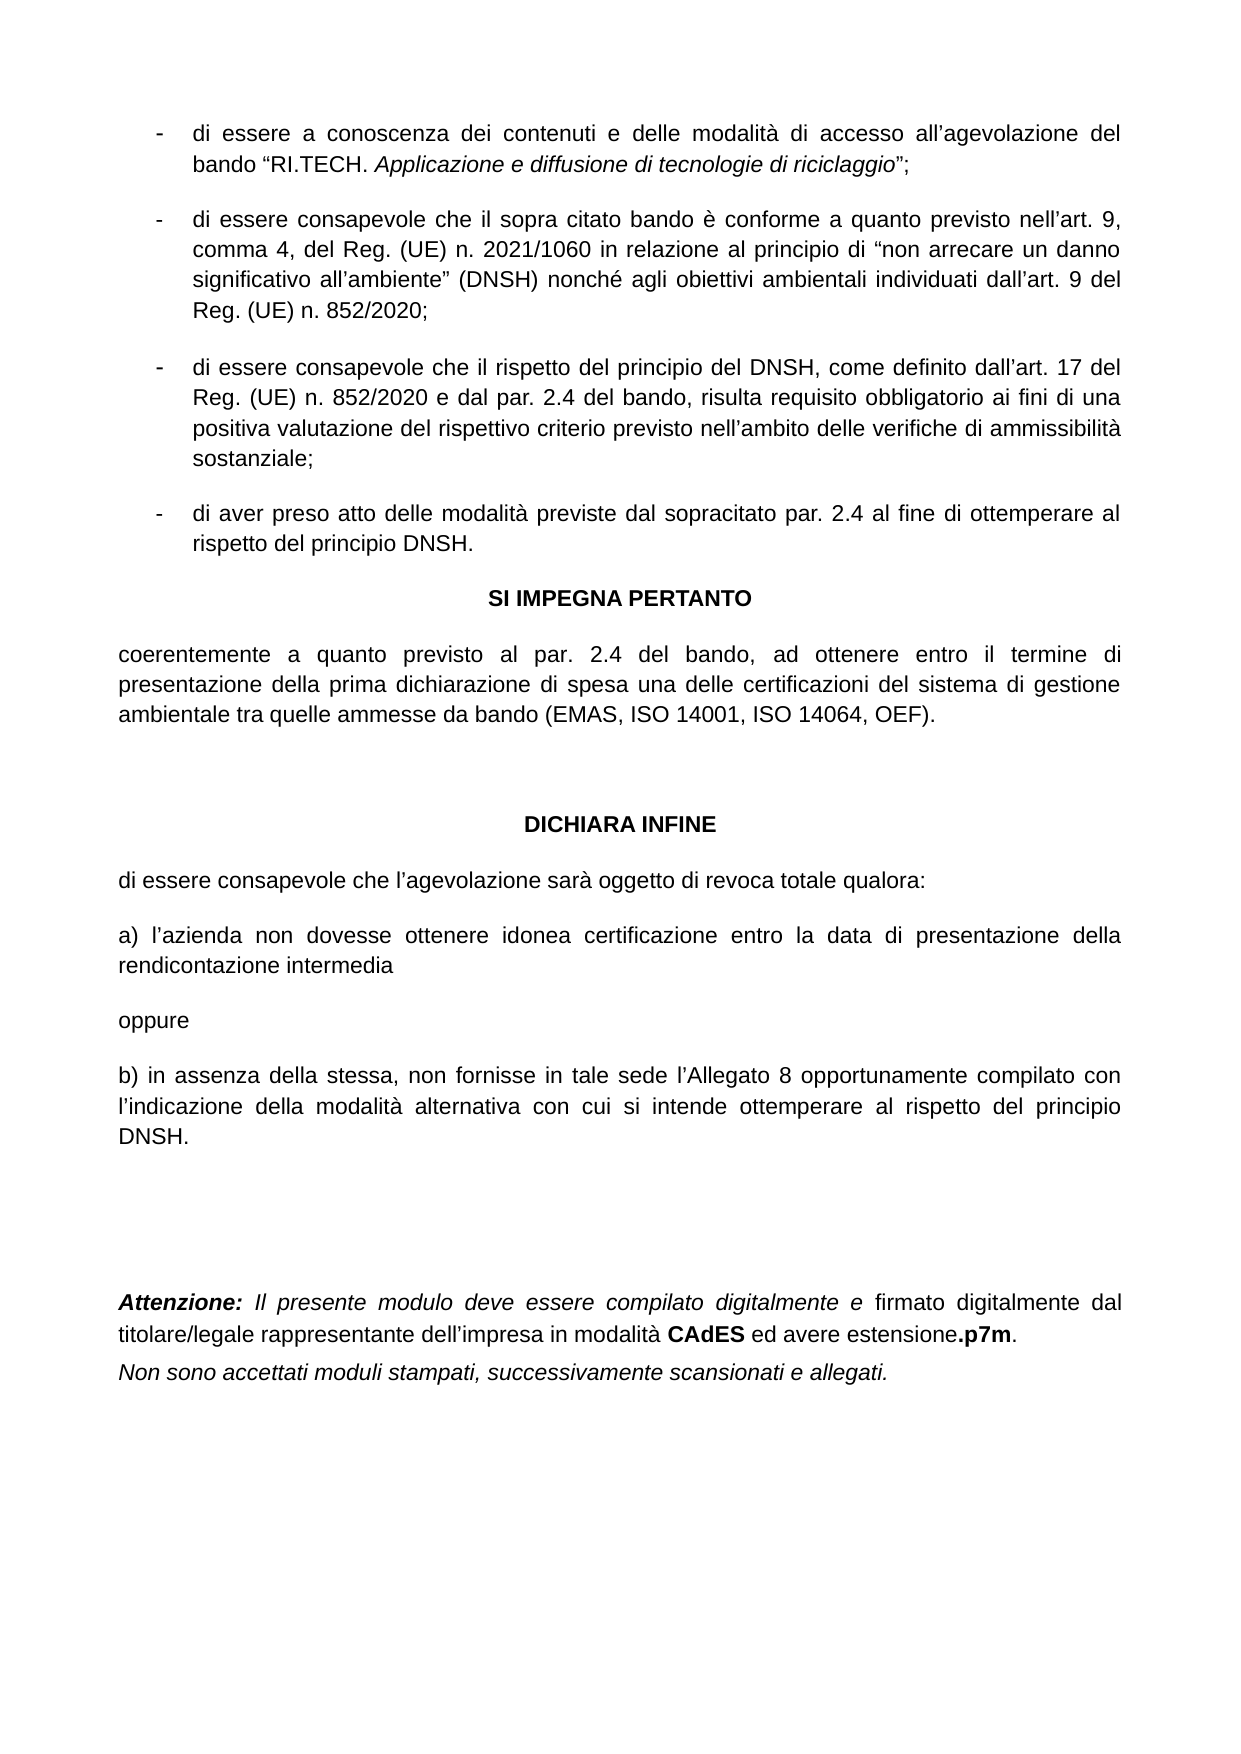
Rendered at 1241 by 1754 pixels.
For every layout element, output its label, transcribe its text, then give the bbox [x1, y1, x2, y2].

text Non sono accettati moduli stampati, successivamente scansionati e allegati. [118, 1358, 1122, 1385]
text di essere consapevole che l’agevolazione sarà oggetto di revoca totale qualora: [118, 867, 1122, 893]
text coerentemente a quanto previsto al par. 2.4 del bando, ad ottenere entro il termine di presentazione della prima dichiarazione di spesa una delle certificazioni del sistema di gestione ambientale tra quelle ammesse da bando (EMAS, ISO 14001, ISO 14064, OEF). [118, 641, 1122, 727]
text Attenzione: Il presente modulo deve essere compilato digitalmente e firmato digitalmente dal titolare/legale rappresentante dell’impresa in modalità CAdES ed avere estensione.p7m. [118, 1288, 1122, 1348]
list di essere a conoscenza dei contenuti e delle modalità di accesso all’agevolazione del bando “RI.TECH. Applicazione e diffusione di tecnologie di riciclaggio”; [155, 118, 1122, 177]
list di aver preso atto delle modalità previste dal sopracitato par. 2.4 al fine di ottemperare al rispetto del principio DNSH. [155, 500, 1122, 557]
list di essere consapevole che il rispetto del principio del DNSH, come definito dall’art. 17 del Reg. (UE) n. 852/2020 e dal par. 2.4 del bando, risulta requisito obbligatorio ai fini di una positiva valutazione del rispettivo criterio previsto nell’ambito delle verifiche di ammissibilità sostanziale; [155, 352, 1122, 471]
text a) l’azienda non dovesse ottenere idonea certificazione entro la data di presentazione della rendicontazione intermedia [118, 922, 1122, 978]
text DICHIARA INFINE [118, 811, 1122, 838]
text SI IMPEGNA PERTANTO [118, 585, 1122, 612]
text oppure [118, 1007, 1122, 1034]
text b) in assenza della stessa, non fornisse in tale sede l’Allegato 8 opportunamente compilato con l’indicazione della modalità alternativa con cui si intende ottemperare al rispetto del principio DNSH. [118, 1062, 1122, 1149]
list di essere consapevole che il sopra citato bando è conforme a quanto previsto nell’art. 9, comma 4, del Reg. (UE) n. 2021/1060 in relazione al principio di “non arrecare un danno significativo all’ambiente” (DNSH) nonché agli obiettivi ambientali individuati dall’art. 9 del Reg. (UE) n. 852/2020; [155, 206, 1122, 323]
